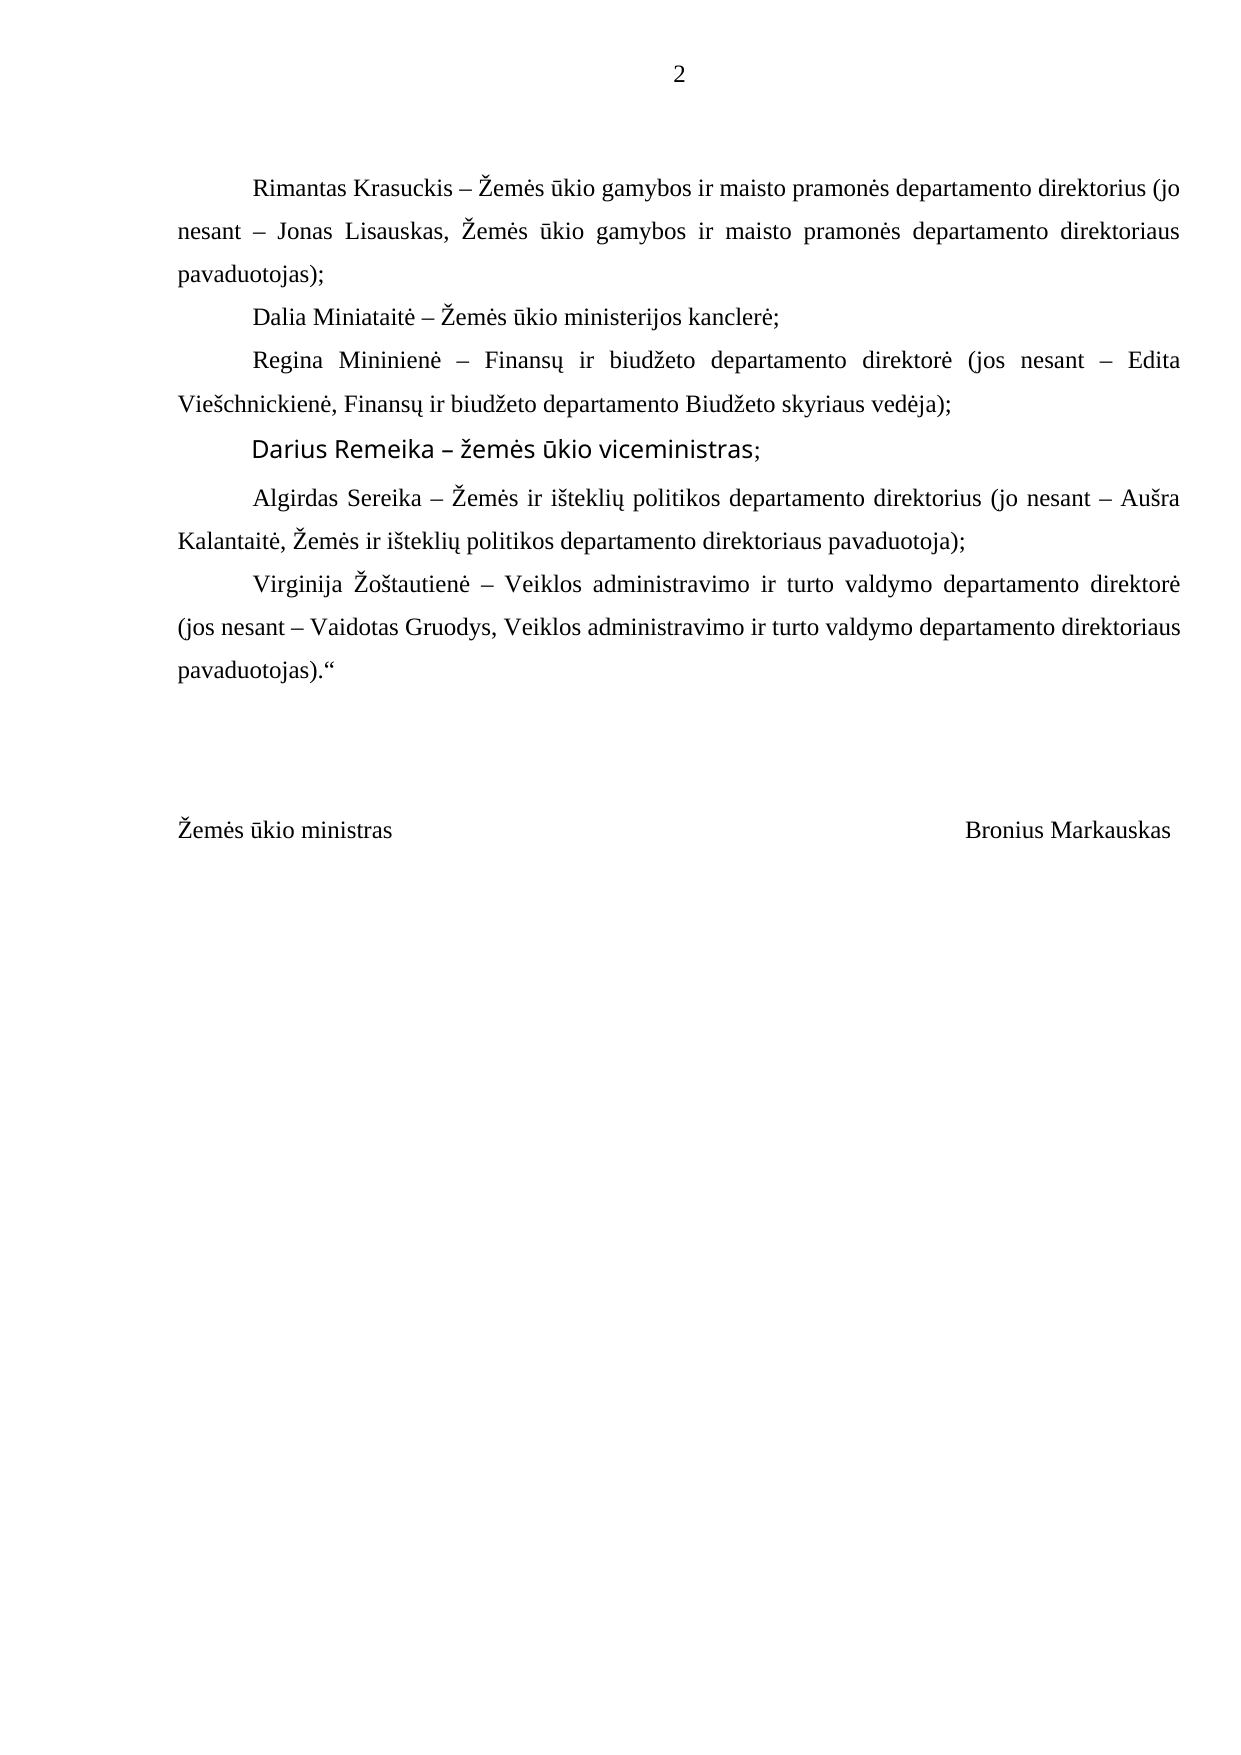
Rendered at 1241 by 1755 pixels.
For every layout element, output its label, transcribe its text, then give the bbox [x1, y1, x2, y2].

text Algirdas Sereika – Žemės ir išteklių politikos departamento direktorius (jo nesant – Aušra Kalantaitė, Žemės ir išteklių politikos departamento direktoriaus pavaduotoja); [177, 483, 1181, 555]
text Regina Mininienė – Finansų ir biudžeto departamento direktorė (jos nesant – Edita Viešchnickienė, Finansų ir biudžeto departamento Biudžeto skyriaus vedėja); [177, 346, 1181, 417]
text Rimantas Krasuckis – Žemės ūkio gamybos ir maisto pramonės departamento direktorius (jo nesant – Jonas Lisauskas, Žemės ūkio gamybos ir maisto pramonės departamento direktoriaus pavaduotojas); [177, 173, 1181, 288]
text Darius Remeika – žemės ūkio viceministras; [177, 432, 1181, 466]
text Dalia Miniataitė – Žemės ūkio ministerijos kanclerė; [177, 302, 1181, 331]
text Žemės ūkio ministras Bronius Markauskas [177, 815, 1181, 843]
text Virginija Žoštautienė – Veiklos administravimo ir turto valdymo departamento direktorė (jos nesant – Vaidotas Gruodys, Veiklos administravimo ir turto valdymo departamento direktoriaus pavaduotojas).“ [177, 569, 1181, 684]
